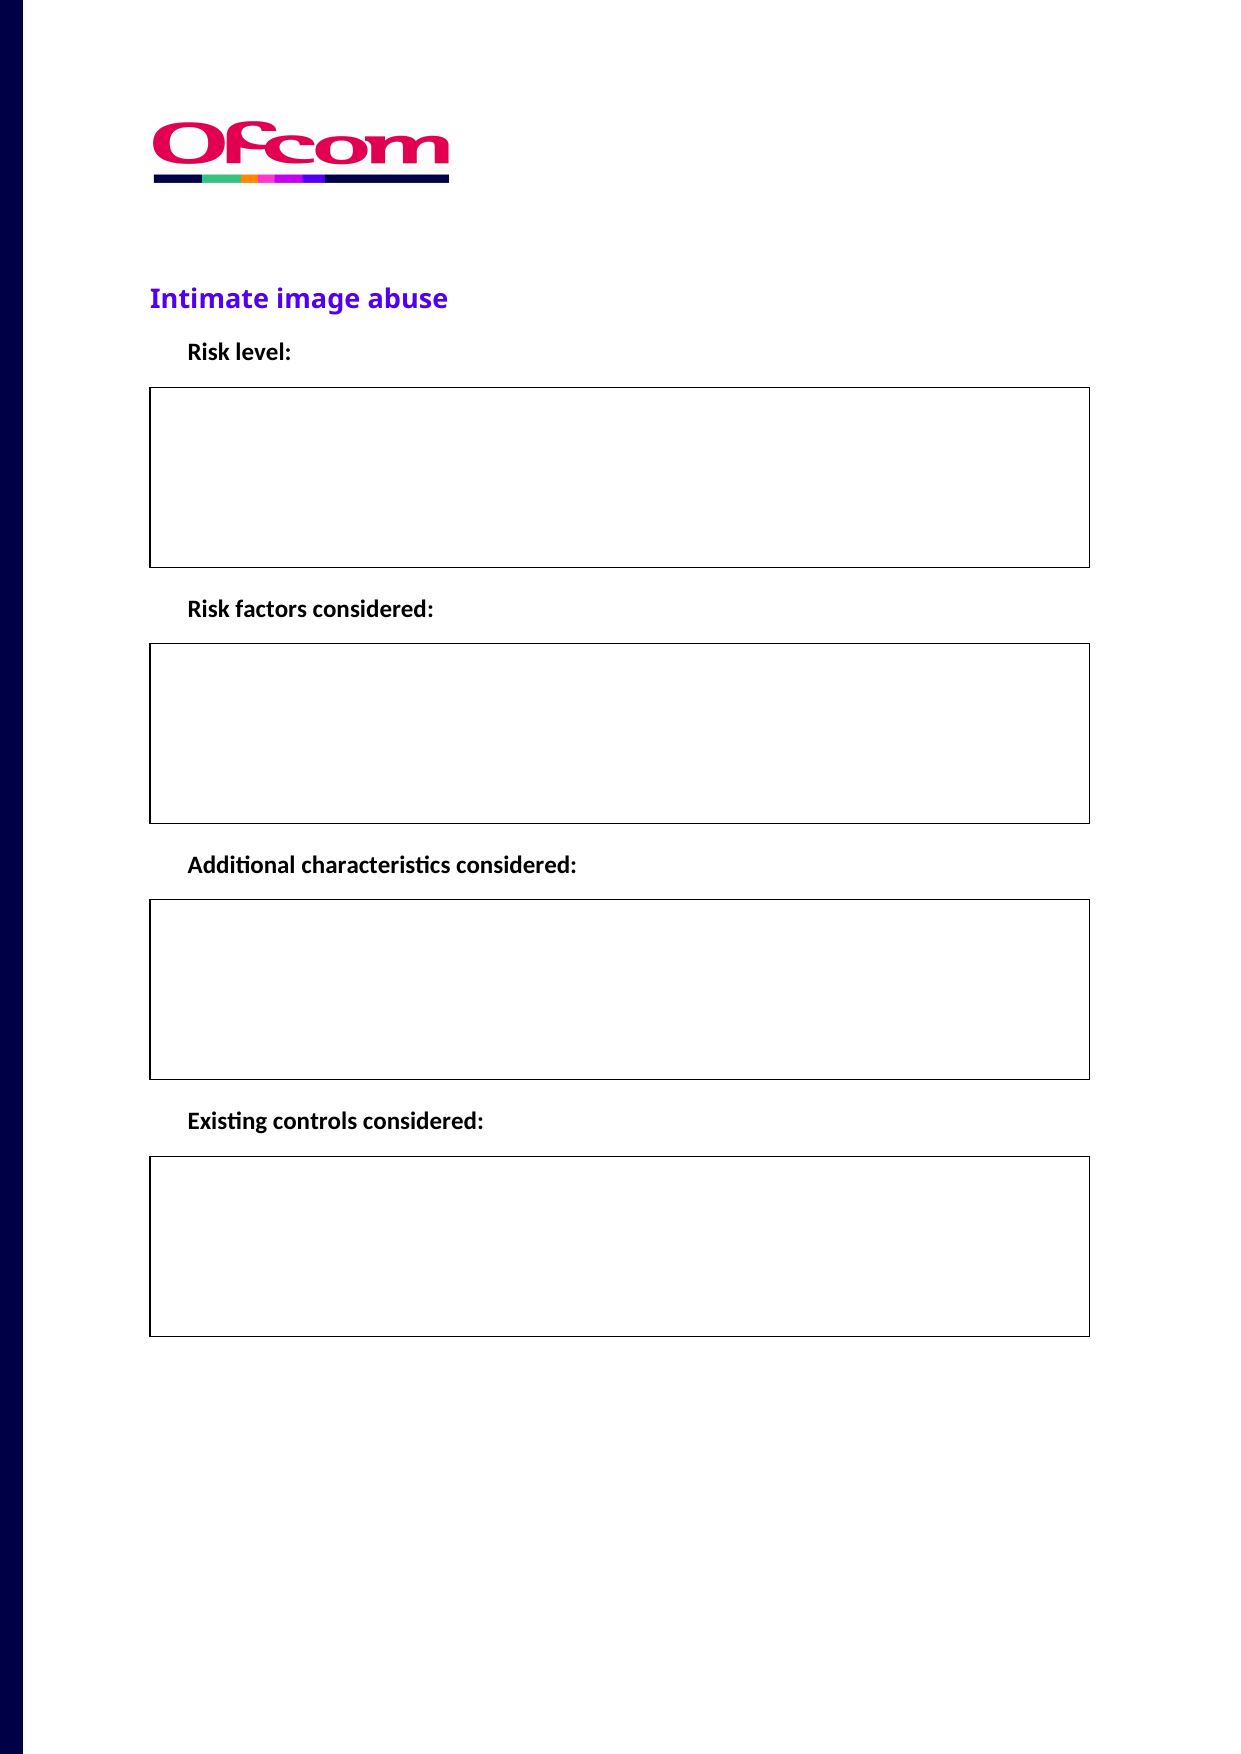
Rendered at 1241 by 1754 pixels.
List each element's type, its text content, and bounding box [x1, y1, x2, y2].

text Additional characteristics considered: [187, 849, 1090, 879]
table_header [151, 900, 1089, 1079]
table_header [151, 1157, 1089, 1336]
table_header [151, 644, 1089, 823]
subtitle Intimate image abuse [150, 280, 1090, 317]
text Existing controls considered: [187, 1105, 1090, 1136]
table_header [151, 388, 1089, 567]
text Risk factors considered: [187, 593, 1090, 623]
text Risk level: [187, 337, 1090, 367]
